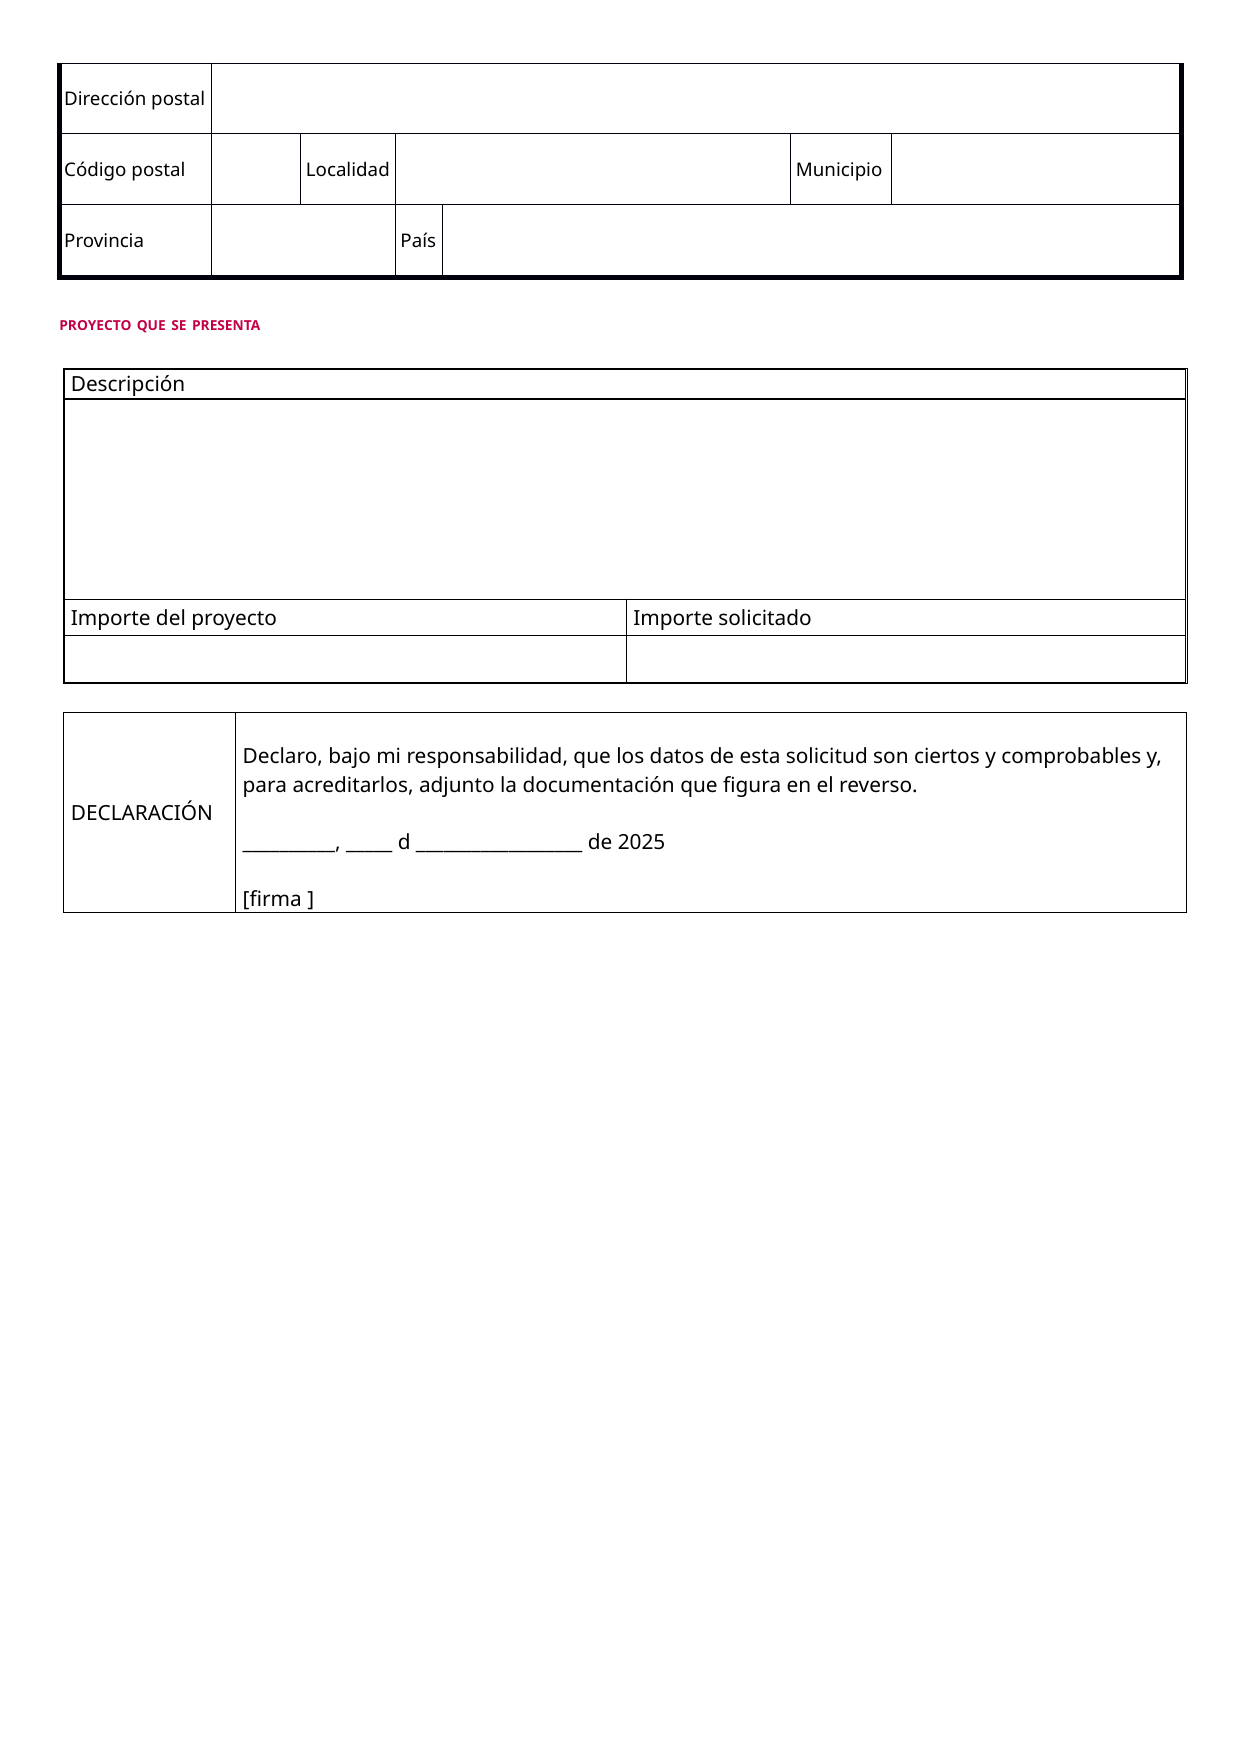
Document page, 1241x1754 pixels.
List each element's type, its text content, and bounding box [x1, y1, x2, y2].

table_cell [65, 400, 1185, 599]
table_cell Municipio [791, 134, 891, 204]
table_cell Provincia [62, 205, 211, 275]
table_cell Importe solicitado [627, 600, 1185, 635]
table_cell Importe del proyecto [65, 600, 626, 635]
table_cell Dirección postal [62, 64, 211, 133]
table_header Descripción [65, 370, 1185, 398]
table_cell [443, 205, 1179, 275]
table_cell Código postal [62, 134, 211, 204]
table_cell [212, 134, 300, 204]
table_cell [212, 205, 395, 275]
table_header DECLARACIÓN [64, 713, 235, 912]
table_cell [892, 134, 1179, 204]
table_cell País [396, 205, 442, 275]
table_cell [627, 636, 1185, 682]
text proyecto que se presenta [59, 308, 1181, 337]
table_cell [396, 134, 790, 204]
table_cell Localidad [301, 134, 395, 204]
table_cell [212, 64, 1179, 133]
table_cell [65, 636, 626, 682]
table_header Declaro, bajo mi responsabilidad, que los datos de esta solicitud son ciertos y comprobables y, para acreditarlos, adjunto la documentación que figura en el reverso. __________, _____ d __________________ de 2025 [firma ] [236, 713, 1186, 912]
